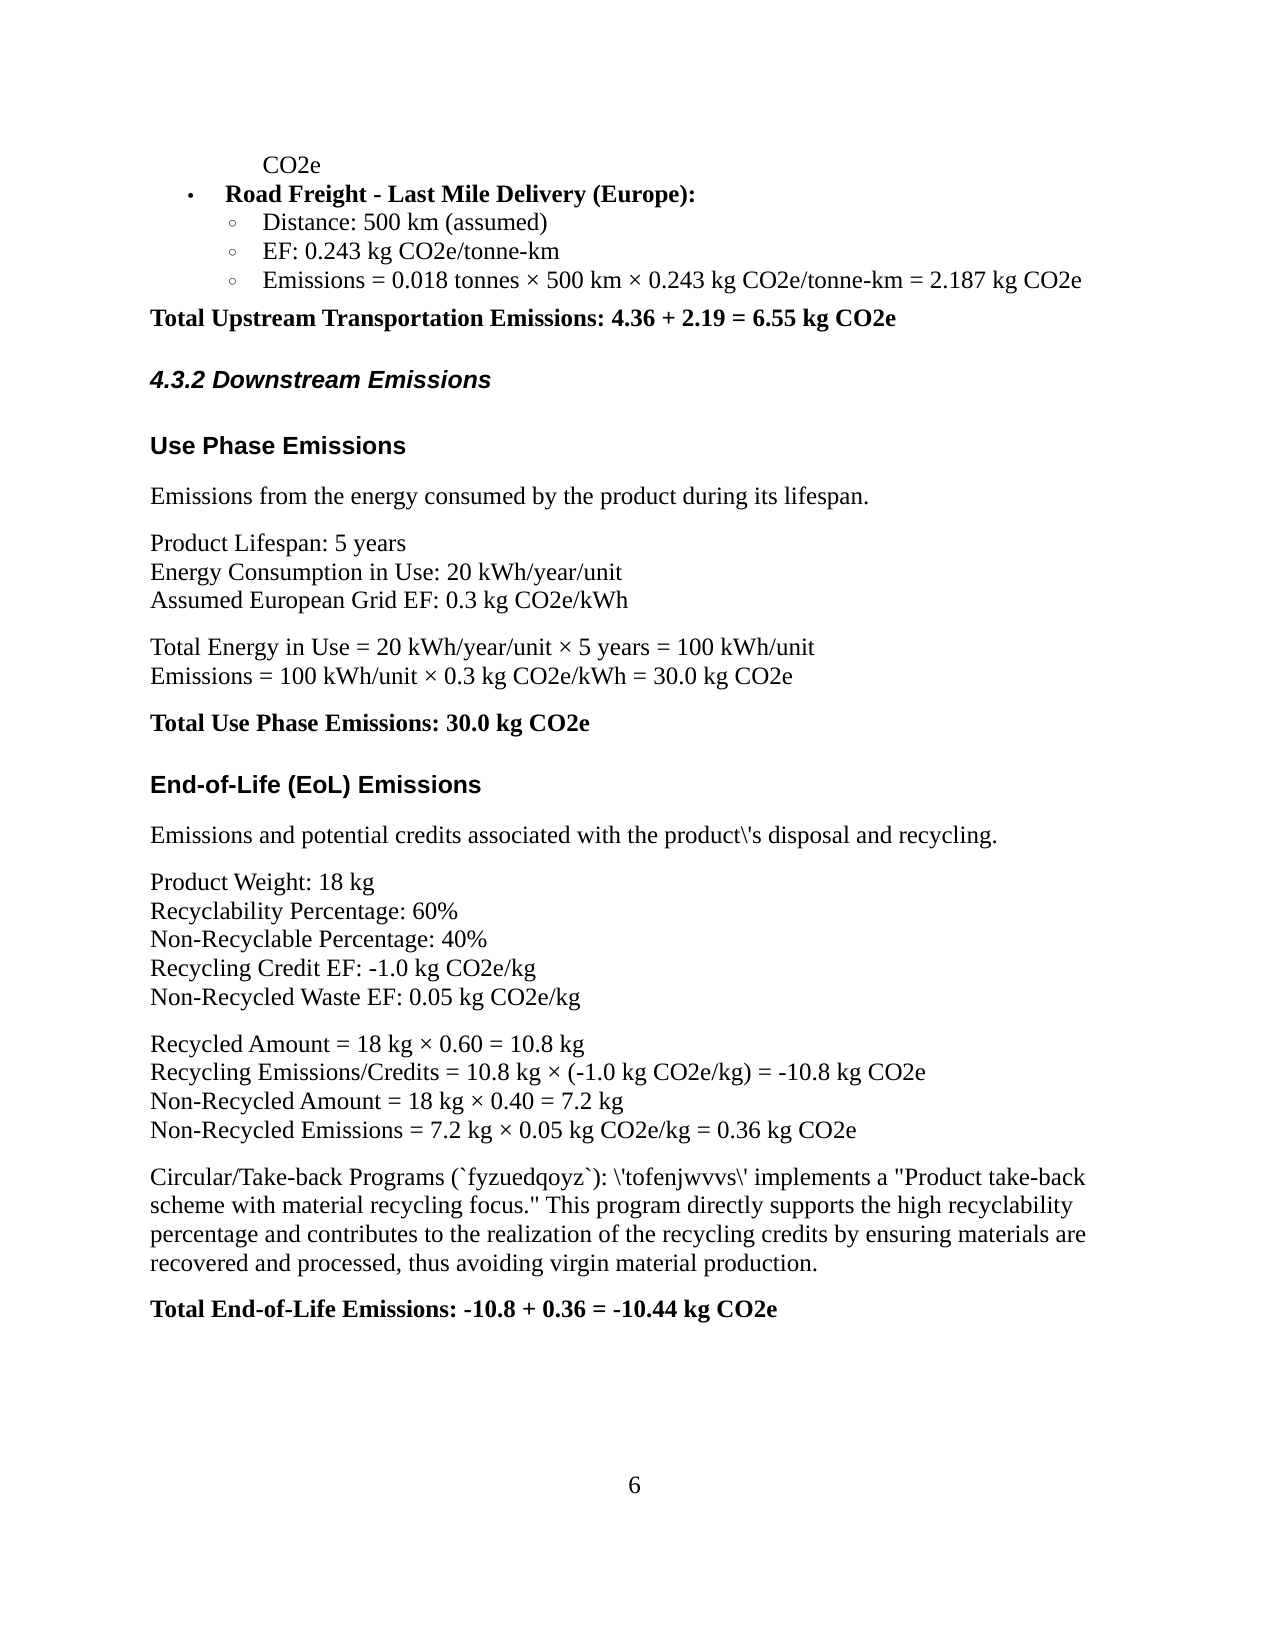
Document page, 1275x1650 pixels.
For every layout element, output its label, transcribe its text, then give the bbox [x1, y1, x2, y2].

text Total End-of-Life Emissions: -10.8 + 0.36 = -10.44 kg CO2e [150, 1294, 1125, 1323]
subtitle End-of-Life (EoL) Emissions [150, 770, 1125, 799]
text Total Upstream Transportation Emissions: 4.36 + 2.19 = 6.55 kg CO2e [150, 303, 1125, 331]
subtitle 4.3.2 Downstream Emissions [150, 365, 1125, 394]
list Emissions = 0.018 tonnes × 500 km × 0.243 kg CO2e/tonne-km = 2.187 kg CO2e [225, 265, 1125, 294]
list Road Freight - Last Mile Delivery (Europe): [187, 179, 1125, 207]
list CO2e [225, 150, 1125, 179]
text Product Lifespan: 5 years Energy Consumption in Use: 20 kWh/year/unit Assumed European Grid EF: 0.3 kg CO2e/kWh [150, 528, 1125, 614]
subtitle Use Phase Emissions [150, 431, 1125, 460]
text Emissions from the energy consumed by the product during its lifespan. [150, 481, 1125, 510]
text Total Use Phase Emissions: 30.0 kg CO2e [150, 708, 1125, 736]
list EF: 0.243 kg CO2e/tonne-km [225, 236, 1125, 265]
text Emissions and potential credits associated with the product\'s disposal and recycling. [150, 820, 1125, 849]
text Recycled Amount = 18 kg × 0.60 = 10.8 kg Recycling Emissions/Credits = 10.8 kg × (-1.0 kg CO2e/kg) = -10.8 kg CO2e Non-Recycled Amount = 18 kg × 0.40 = 7.2 kg Non-Recycled Emissions = 7.2 kg × 0.05 kg CO2e/kg = 0.36 kg CO2e [150, 1029, 1125, 1144]
text Circular/Take-back Programs (`fyzuedqoyz`): \'tofenjwvvs\' implements a "Product take-back scheme with material recycling focus." This program directly supports the high recyclability percentage and contributes to the realization of the recycling credits by ensuring materials are recovered and processed, thus avoiding virgin material production. [150, 1162, 1125, 1277]
list Distance: 500 km (assumed) [225, 207, 1125, 236]
text Product Weight: 18 kg Recyclability Percentage: 60% Non-Recyclable Percentage: 40% Recycling Credit EF: -1.0 kg CO2e/kg Non-Recycled Waste EF: 0.05 kg CO2e/kg [150, 867, 1125, 1011]
text Total Energy in Use = 20 kWh/year/unit × 5 years = 100 kWh/unit Emissions = 100 kWh/unit × 0.3 kg CO2e/kWh = 30.0 kg CO2e [150, 632, 1125, 690]
